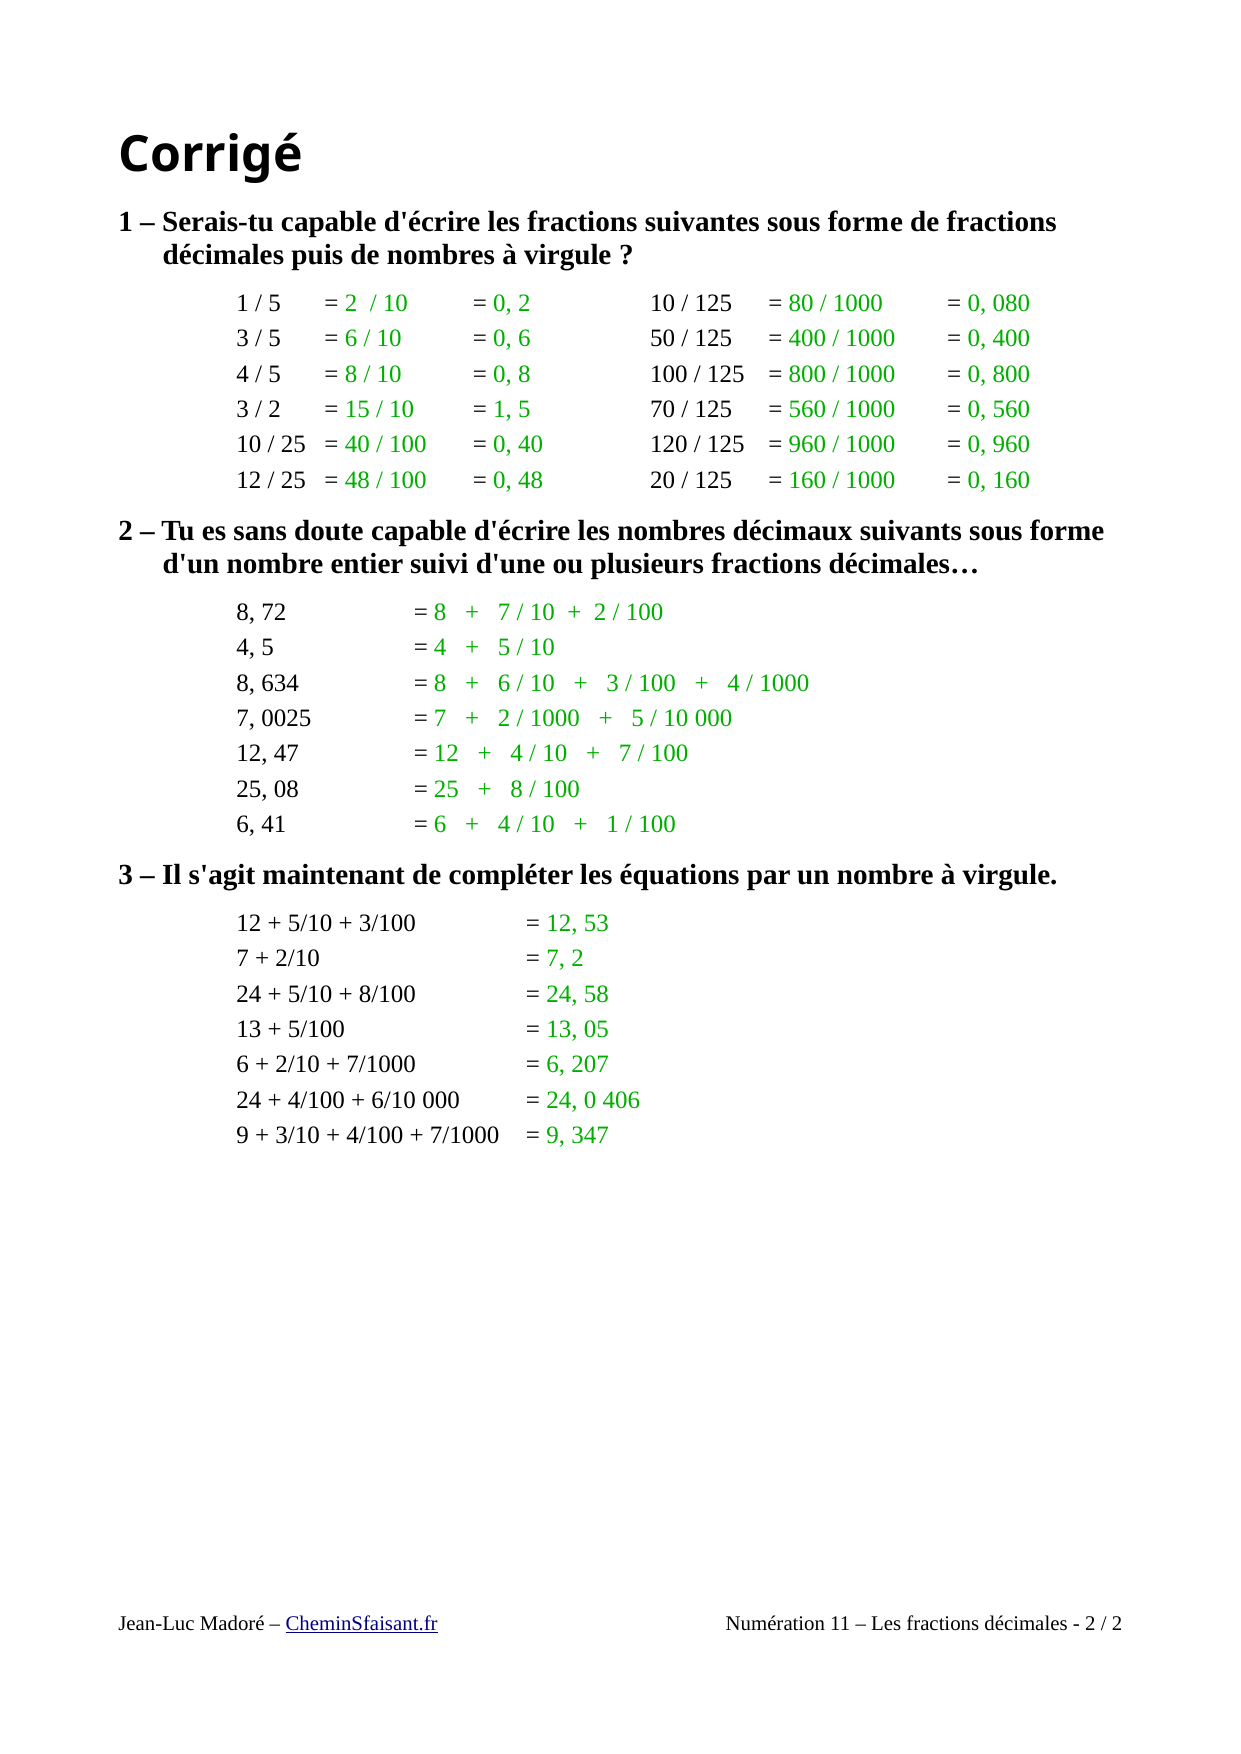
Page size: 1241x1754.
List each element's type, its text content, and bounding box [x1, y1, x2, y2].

text 3 – Il s'agit maintenant de compléter les équations par un nombre à virgule. [118, 857, 1122, 891]
text 7 + 2/10 = 7, 2 [236, 938, 1122, 974]
text 24 + 4/100 + 6/10 000 = 24, 0 406 [236, 1080, 1122, 1115]
text 12 / 25 = 48 / 100 = 0, 48 20 / 125 = 160 / 1000 = 0, 160 [236, 460, 1122, 495]
text 3 / 2 = 15 / 10 = 1, 5 70 / 125 = 560 / 1000 = 0, 560 [236, 389, 1122, 424]
text 13 + 5/100 = 13, 05 [236, 1009, 1122, 1044]
text Corrigé [118, 118, 1122, 186]
text 4, 5 = 4 + 5 / 10 [236, 627, 1122, 663]
text 8, 72 = 8 + 7 / 10 + 2 / 100 [236, 592, 1122, 627]
text 6, 41 = 6 + 4 / 10 + 1 / 100 [236, 804, 1122, 840]
text 7, 0025 = 7 + 2 / 1000 + 5 / 10 000 [236, 698, 1122, 733]
text 25, 08 = 25 + 8 / 100 [236, 769, 1122, 804]
text 24 + 5/10 + 8/100 = 24, 58 [236, 974, 1122, 1009]
text 6 + 2/10 + 7/1000 = 6, 207 [236, 1044, 1122, 1080]
text 9 + 3/10 + 4/100 + 7/1000 = 9, 347 [236, 1115, 1122, 1151]
text 12 + 5/10 + 3/100 = 12, 53 [236, 903, 1122, 938]
text 3 / 5 = 6 / 10 = 0, 6 50 / 125 = 400 / 1000 = 0, 400 [236, 318, 1122, 354]
text 8, 634 = 8 + 6 / 10 + 3 / 100 + 4 / 1000 [236, 663, 1122, 698]
text 1 – Serais-tu capable d'écrire les fractions suivantes sous forme de fractions décimales puis de nombres à virgule ? [118, 204, 1122, 271]
text 2 – Tu es sans doute capable d'écrire les nombres décimaux suivants sous forme d'un nombre entier suivi d'une ou plusieurs fractions décimales… [118, 513, 1122, 580]
text 4 / 5 = 8 / 10 = 0, 8 100 / 125 = 800 / 1000 = 0, 800 [236, 354, 1122, 389]
text 1 / 5 = 2 / 10 = 0, 2 10 / 125 = 80 / 1000 = 0, 080 [236, 283, 1122, 318]
text 12, 47 = 12 + 4 / 10 + 7 / 100 [236, 733, 1122, 769]
text 10 / 25 = 40 / 100 = 0, 40 120 / 125 = 960 / 1000 = 0, 960 [236, 424, 1122, 460]
